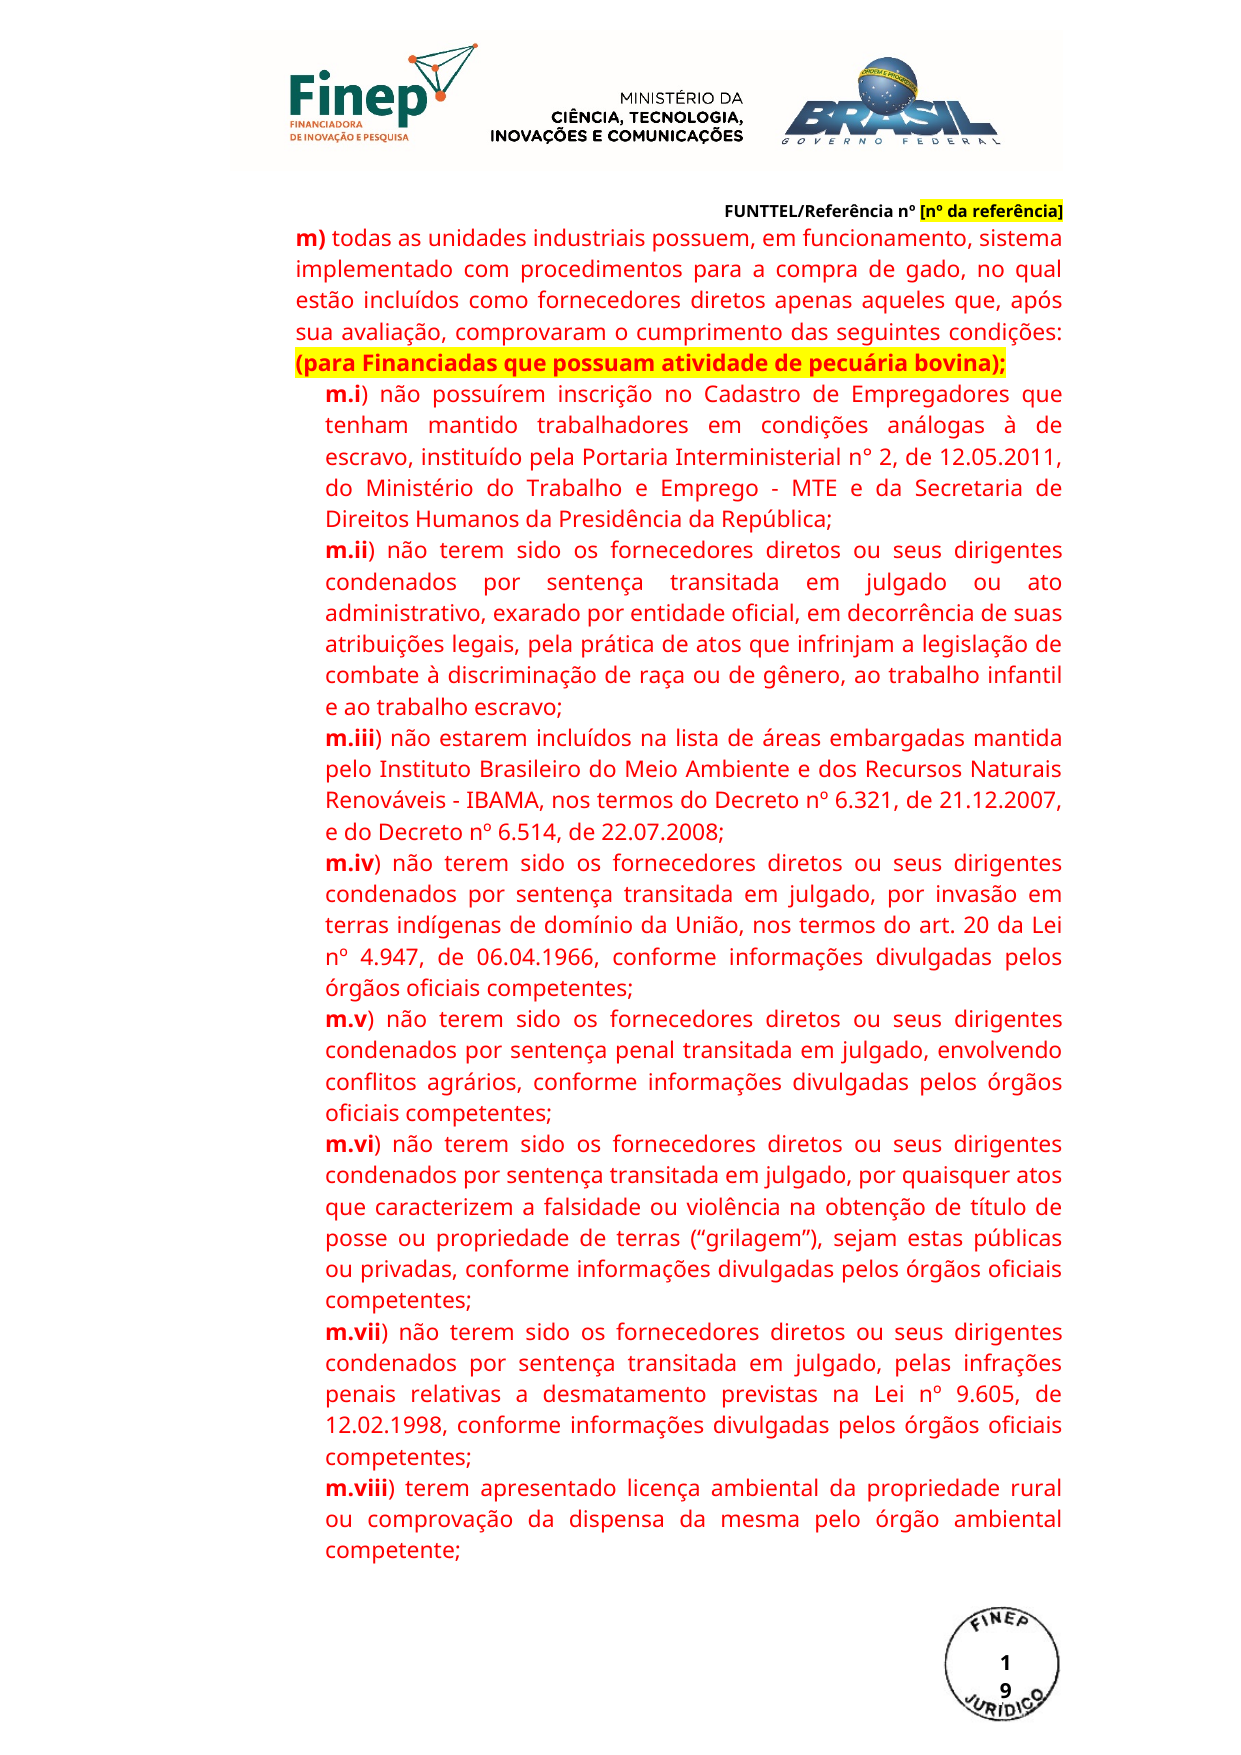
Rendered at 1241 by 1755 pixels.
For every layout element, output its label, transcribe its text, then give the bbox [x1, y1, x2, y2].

text m) todas as unidades industriais possuem, em funcionamento, sistema implementado com procedimentos para a compra de gado, no qual estão incluídos como fornecedores diretos apenas aqueles que, após sua avaliação, comprovaram o cumprimento das seguintes condições: (para Financiadas que possuam atividade de pecuária bovina); [295, 222, 1063, 378]
text m.iv) não terem sido os fornecedores diretos ou seus dirigentes condenados por sentença transitada em julgado, por invasão em terras indígenas de domínio da União, nos termos do art. 20 da Lei nº 4.947, de 06.04.1966, conforme informações divulgadas pelos órgãos oficiais competentes; [251, 847, 1063, 1003]
text m.i) não possuírem inscrição no Cadastro de Empregadores que tenham mantido trabalhadores em condições análogas à de escravo, instituído pela Portaria Interministerial n° 2, de 12.05.2011, do Ministério do Trabalho e Emprego - MTE e da Secretaria de Direitos Humanos da Presidência da República; [251, 378, 1063, 534]
text m.viii) terem apresentado licença ambiental da propriedade rural ou comprovação da dispensa da mesma pelo órgão ambiental competente; [251, 1472, 1063, 1566]
text m.vii) não terem sido os fornecedores diretos ou seus dirigentes condenados por sentença transitada em julgado, pelas infrações penais relativas a desmatamento previstas na Lei nº 9.605, de 12.02.1998, conforme informações divulgadas pelos órgãos oficiais competentes; [251, 1316, 1063, 1472]
text m.vi) não terem sido os fornecedores diretos ou seus dirigentes condenados por sentença transitada em julgado, por quaisquer atos que caracterizem a falsidade ou violência na obtenção de título de posse ou propriedade de terras (“grilagem”), sejam estas públicas ou privadas, conforme informações divulgadas pelos órgãos oficiais competentes; [251, 1128, 1063, 1316]
text m.iii) não estarem incluídos na lista de áreas embargadas mantida pelo Instituto Brasileiro do Meio Ambiente e dos Recursos Naturais Renováveis - IBAMA, nos termos do Decreto nº 6.321, de 21.12.2007, e do Decreto nº 6.514, de 22.07.2008; [251, 722, 1063, 847]
text m.v) não terem sido os fornecedores diretos ou seus dirigentes condenados por sentença penal transitada em julgado, envolvendo conflitos agrários, conforme informações divulgadas pelos órgãos oficiais competentes; [251, 1003, 1063, 1128]
text m.ii) não terem sido os fornecedores diretos ou seus dirigentes condenados por sentença transitada em julgado ou ato administrativo, exarado por entidade oficial, em decorrência de suas atribuições legais, pela prática de atos que infrinjam a legislação de combate à discriminação de raça ou de gênero, ao trabalho infantil e ao trabalho escravo; [251, 534, 1063, 722]
